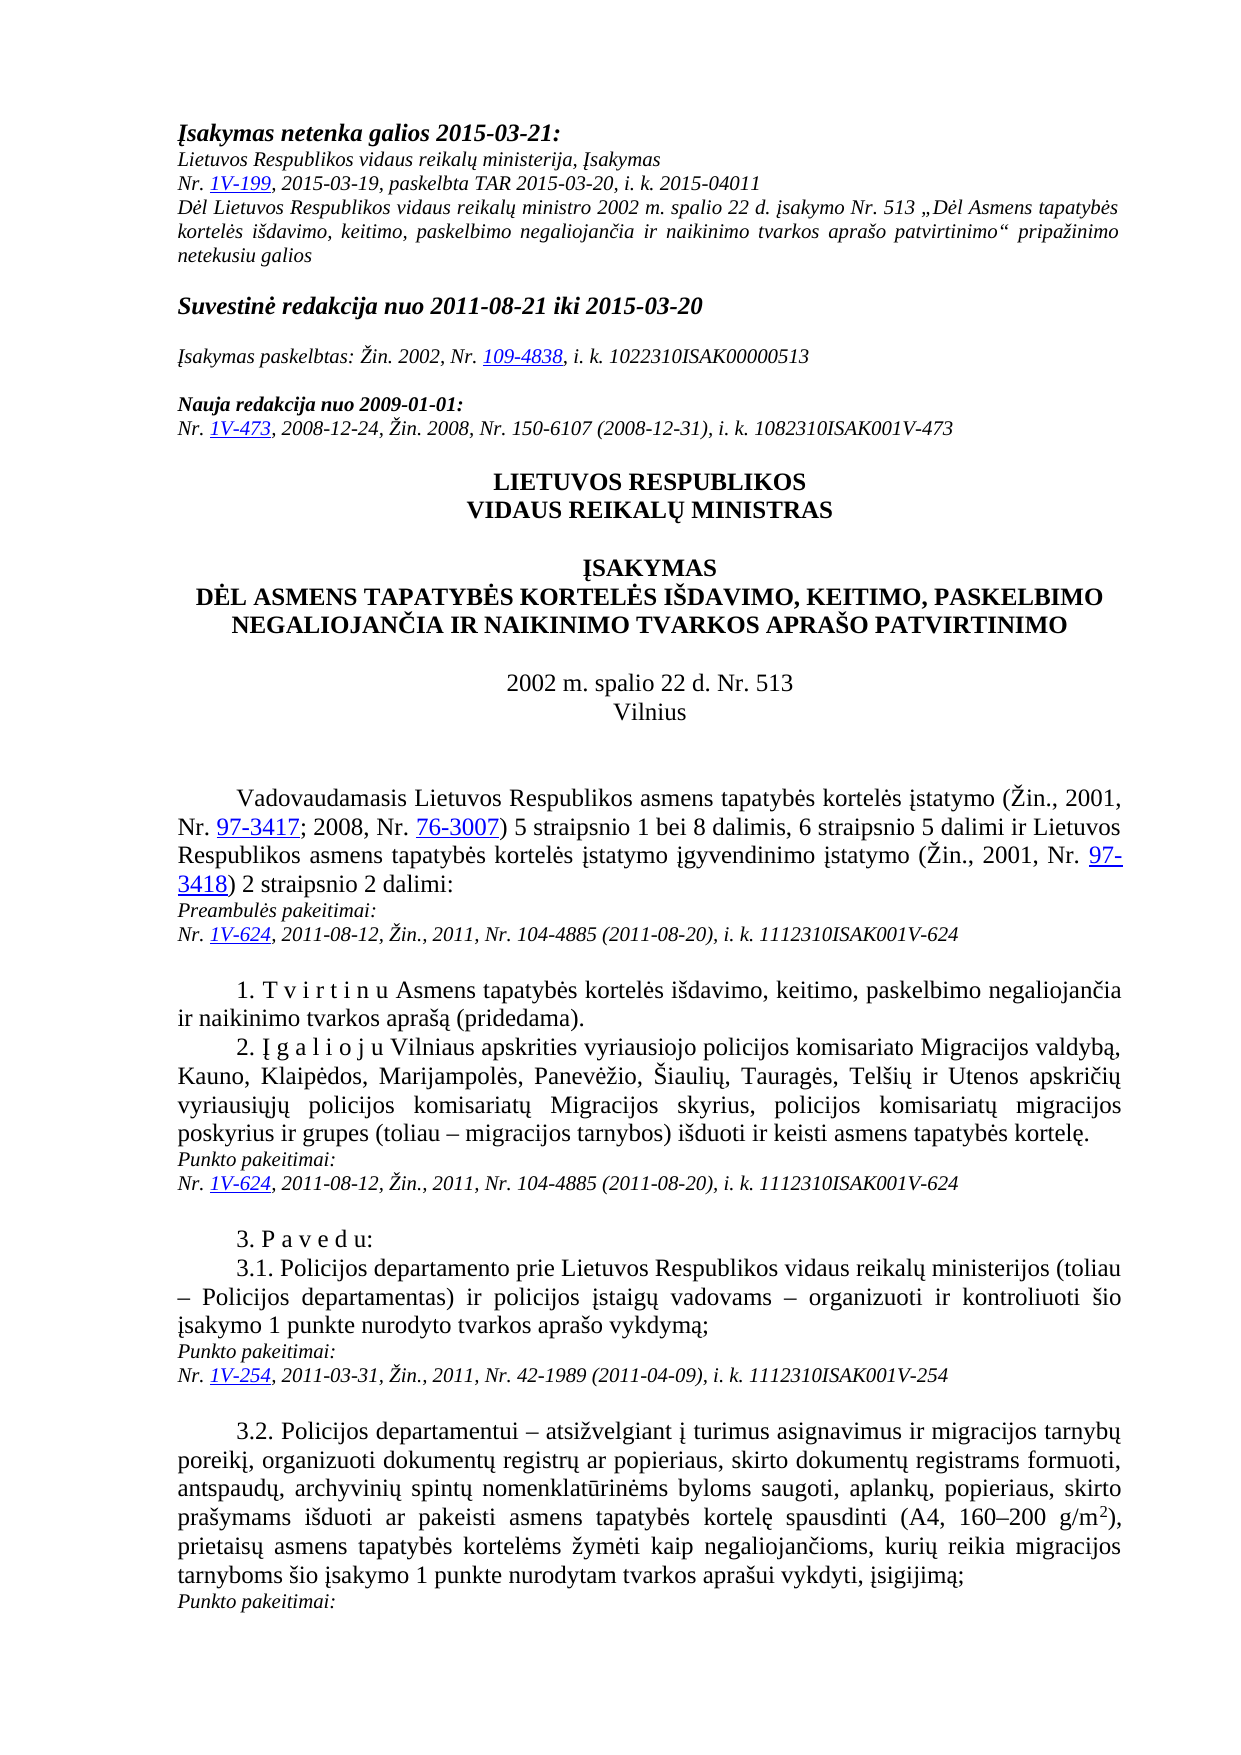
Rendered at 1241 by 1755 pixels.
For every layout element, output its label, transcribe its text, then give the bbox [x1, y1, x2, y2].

text Įsakymas paskelbtas: Žin. 2002, Nr. 109-4838, i. k. 1022310ISAK00000513 [177, 344, 1122, 368]
text 2. Įgalioju Vilniaus apskrities vyriausiojo policijos komisariato Migracijos valdybą, Kauno, Klaipėdos, Marijampolės, Panevėžio, Šiaulių, Tauragės, Telšių ir Utenos apskričių vyriausiųjų policijos komisariatų Migracijos skyrius, policijos komisariatų migracijos poskyrius ir grupes (toliau – migracijos tarnybos) išduoti ir keisti asmens tapatybės kortelę. [177, 1032, 1122, 1147]
text Vilnius [177, 697, 1122, 725]
text Nauja redakcija nuo 2009-01-01: [177, 392, 1122, 416]
text 3.1. Policijos departamento prie Lietuvos Respublikos vidaus reikalų ministerijos (toliau – Policijos departamentas) ir policijos įstaigų vadovams – organizuoti ir kontroliuoti šio įsakymo 1 punkte nurodyto tvarkos aprašo vykdymą; [177, 1253, 1122, 1339]
text Nr. 1V-624, 2011-08-12, Žin., 2011, Nr. 104-4885 (2011-08-20), i. k. 1112310ISAK001V-624 [177, 1171, 1122, 1195]
text Punkto pakeitimai: [177, 1147, 1122, 1171]
text Dėl Lietuvos Respublikos vidaus reikalų ministro 2002 m. spalio 22 d. įsakymo Nr. 513 „Dėl Asmens tapatybės kortelės išdavimo, keitimo, paskelbimo negaliojančia ir naikinimo tvarkos aprašo patvirtinimo“ pripažinimo netekusiu galios [177, 195, 1122, 267]
text Suvestinė redakcija nuo 2011-08-21 iki 2015-03-20 [177, 291, 1122, 320]
text Nr. 1V-199, 2015-03-19, paskelbta TAR 2015-03-20, i. k. 2015-04011 [177, 171, 1122, 195]
text Lietuvos Respublikos vidaus reikalų ministerija, Įsakymas [177, 147, 1122, 171]
text DĖL ASMENS TAPATYBĖS KORTELĖS IŠDAVIMO, KEITIMO, PASKELBIMO NEGALIOJANČIA IR NAIKINIMO TVARKOS APRAŠO PATVIRTINIMO [177, 582, 1122, 639]
text Punkto pakeitimai: [177, 1339, 1122, 1363]
text Nr. 1V-624, 2011-08-12, Žin., 2011, Nr. 104-4885 (2011-08-20), i. k. 1112310ISAK001V-624 [177, 922, 1122, 946]
text Punkto pakeitimai: [177, 1588, 1122, 1613]
text Nr. 1V-473, 2008-12-24, Žin. 2008, Nr. 150-6107 (2008-12-31), i. k. 1082310ISAK001V-473 [177, 416, 1122, 440]
text ĮSAKYMAS [177, 553, 1122, 582]
text LIETUVOS RESPUBLIKOS [177, 467, 1122, 495]
text Vadovaudamasis Lietuvos Respublikos asmens tapatybės kortelės įstatymo (Žin., 2001, Nr. 97-3417; 2008, Nr. 76-3007) 5 straipsnio 1 bei 8 dalimis, 6 straipsnio 5 dalimi ir Lietuvos Respublikos asmens tapatybės kortelės įstatymo įgyvendinimo įstatymo (Žin., 2001, Nr. 97-3418) 2 straipsnio 2 dalimi: [177, 783, 1122, 898]
text Įsakymas netenka galios 2015-03-21: [177, 118, 1122, 147]
text 3. Pavedu: [177, 1224, 1122, 1253]
text 3.2. Policijos departamentui – atsižvelgiant į turimus asignavimus ir migracijos tarnybų poreikį, organizuoti dokumentų registrų ar popieriaus, skirto dokumentų registrams formuoti, antspaudų, archyvinių spintų nomenklatūrinėms byloms saugoti, aplankų, popieriaus, skirto prašymams išduoti ar pakeisti asmens tapatybės kortelę spausdinti (A4, 160–200 g/m2), prietaisų asmens tapatybės kortelėms žymėti kaip negaliojančioms, kurių reikia migracijos tarnyboms šio įsakymo 1 punkte nurodytam tvarkos aprašui vykdyti, įsigijimą; [177, 1416, 1122, 1588]
text 2002 m. spalio 22 d. Nr. 513 [177, 668, 1122, 697]
text VIDAUS REIKALŲ MINISTRAS [177, 495, 1122, 524]
text 1. Tvirtinu Asmens tapatybės kortelės išdavimo, keitimo, paskelbimo negaliojančia ir naikinimo tvarkos aprašą (pridedama). [177, 975, 1122, 1032]
text Nr. 1V-254, 2011-03-31, Žin., 2011, Nr. 42-1989 (2011-04-09), i. k. 1112310ISAK001V-254 [177, 1363, 1122, 1387]
text Preambulės pakeitimai: [177, 898, 1122, 922]
